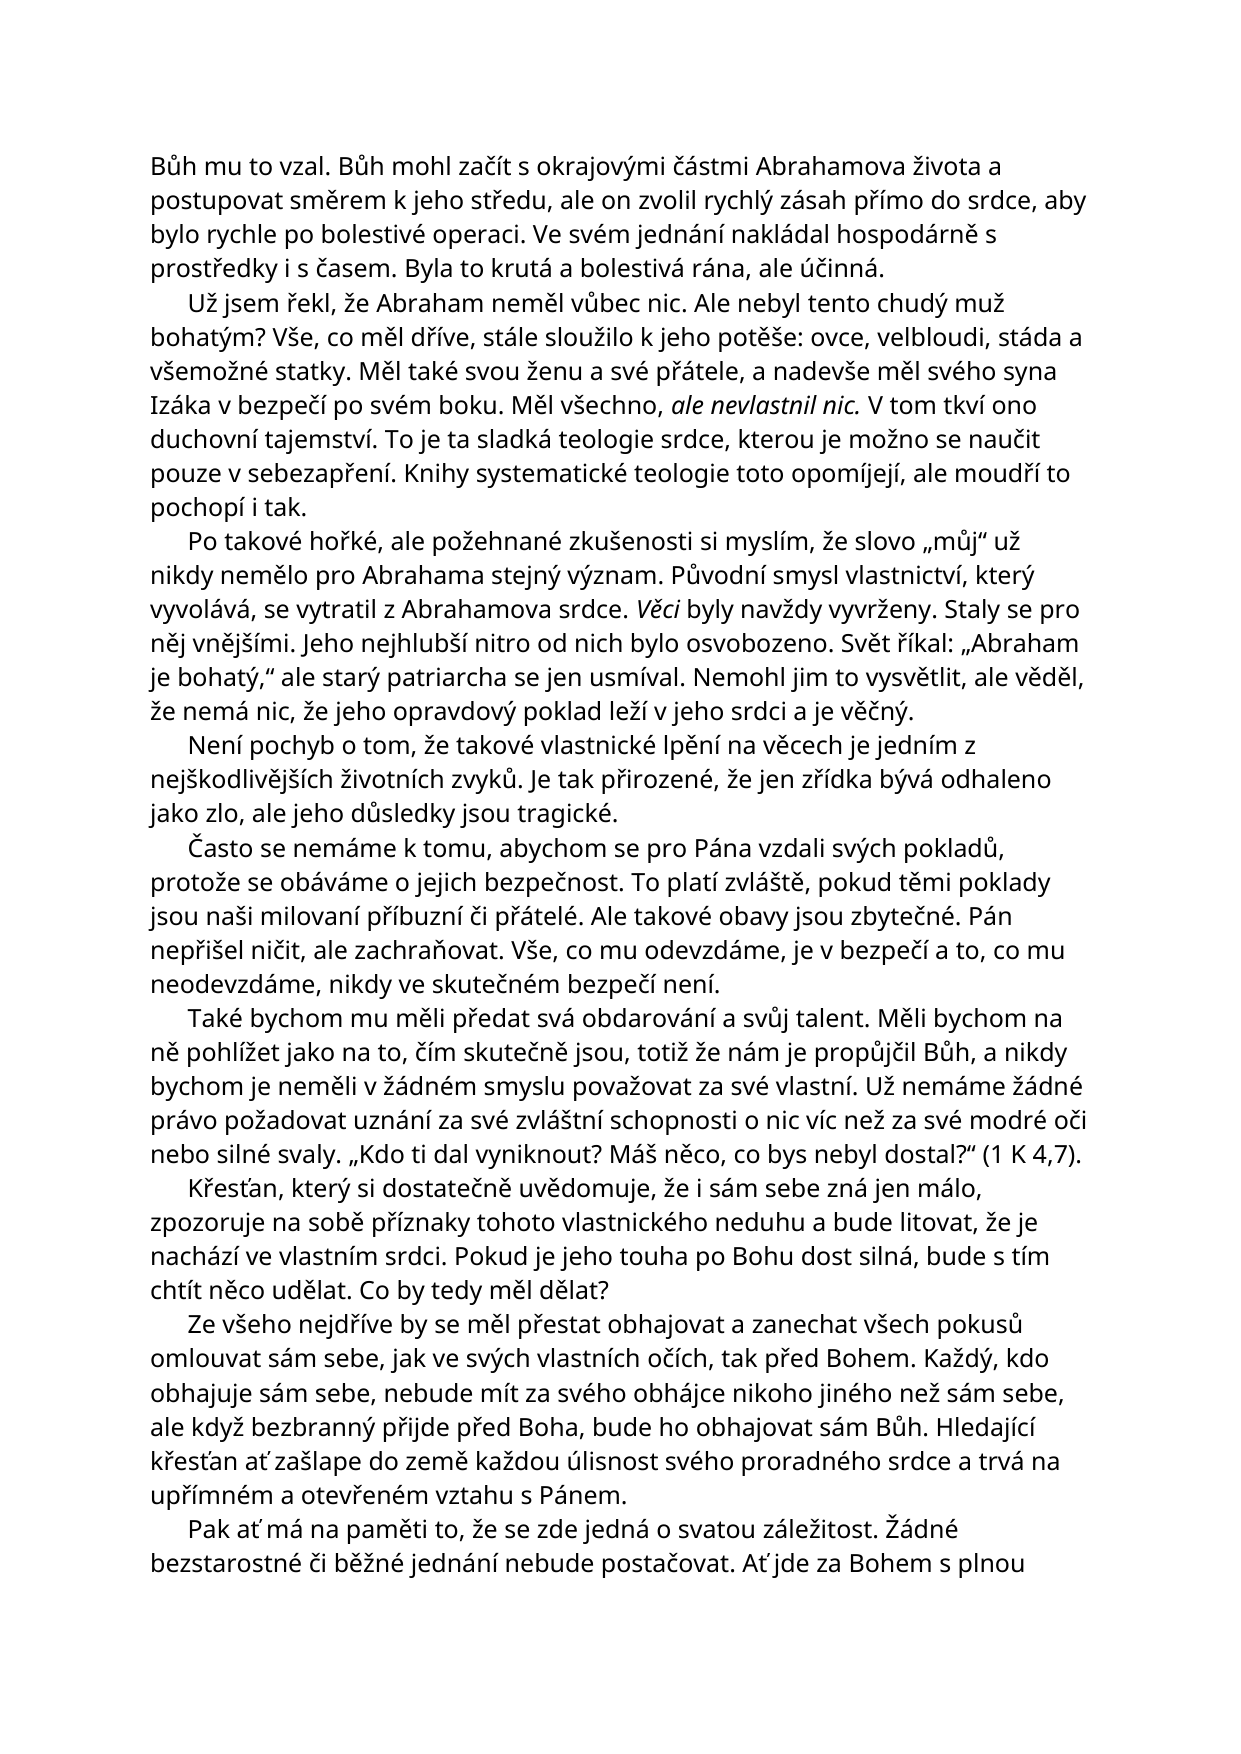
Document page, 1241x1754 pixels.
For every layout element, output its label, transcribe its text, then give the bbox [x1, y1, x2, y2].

text Také bychom mu měli předat svá obdarování a svůj talent. Měli bychom na ně pohlížet jako na to, čím skutečně jsou, totiž že nám je propůjčil Bůh, a nikdy bychom je neměli v žádném smyslu považovat za své vlastní. Už nemáme žádné právo požadovat uznání za své zvláštní schopnosti o nic víc než za své modré oči nebo silné svaly. „Kdo ti dal vyniknout? Máš něco, co bys nebyl dostal?“ (1 K 4,7). [150, 1001, 1090, 1171]
text Už jsem řekl, že Abraham neměl vůbec nic. Ale nebyl tento chudý muž bohatým? Vše, co měl dříve, stále sloužilo k jeho potěše: ovce, velbloudi, stáda a všemožné statky. Měl také svou ženu a své přátele, a nadevše měl svého syna Izáka v bezpečí po svém boku. Měl všechno, ale nevlastnil nic. V tom tkví ono duchovní tajemství. To je ta sladká teologie srdce, kterou je možno se naučit pouze v sebezapření. Knihy systematické teologie toto opomíjejí, ale moudří to pochopí i tak. [150, 285, 1090, 524]
text křesťan ať zašlape do země každou úlisnost svého proradného srdce a trvá na upřímném a otevřeném vztahu s Pánem. [150, 1443, 1090, 1511]
text Po takové hořké, ale požehnané zkušenosti si myslím, že slovo „můj“ už nikdy nemělo pro Abrahama stejný význam. Původní smysl vlastnictví, který vyvolává, se vytratil z Abrahamova srdce. Věci byly navždy vyvrženy. Staly se pro něj vnějšími. Jeho nejhlubší nitro od nich bylo osvobozeno. Svět říkal: „Abraham je bohatý,“ ale starý patriarcha se jen usmíval. Nemohl jim to vysvětlit, ale věděl, že nemá nic, že jeho opravdový poklad leží v jeho srdci a je věčný. [150, 524, 1090, 728]
text Pak ať má na paměti to, že se zde jedná o svatou záležitost. Žádné bezstarostné či běžné jednání nebude postačovat. Ať jde za Bohem s plnou [150, 1511, 1090, 1579]
text Není pochyb o tom, že takové vlastnické lpění na věcech je jedním z nejškodlivějších životních zvyků. Je tak přirozené, že jen zřídka bývá odhaleno jako zlo, ale jeho důsledky jsou tragické. [150, 728, 1090, 830]
text Ze všeho nejdříve by se měl přestat obhajovat a zanechat všech pokusů omlouvat sám sebe, jak ve svých vlastních očích, tak před Bohem. Každý, kdo obhajuje sám sebe, nebude mít za svého obhájce nikoho jiného než sám sebe, ale když bezbranný přijde před Boha, bude ho obhajovat sám Bůh. Hledající [150, 1307, 1090, 1443]
text Křesťan, který si dostatečně uvědomuje, že i sám sebe zná jen málo, zpozoruje na sobě příznaky tohoto vlastnického neduhu a bude litovat, že je nachází ve vlastním srdci. Pokud je jeho touha po Bohu dost silná, bude s tím chtít něco udělat. Co by tedy měl dělat? [150, 1171, 1090, 1307]
text Bůh mu to vzal. Bůh mohl začít s okrajovými částmi Abrahamova života a postupovat směrem k jeho středu, ale on zvolil rychlý zásah přímo do srdce, aby bylo rychle po bolestivé operaci. Ve svém jednání nakládal hospodárně s prostředky i s časem. Byla to krutá a bolestivá rána, ale účinná. [150, 149, 1090, 285]
text Často se nemáme k tomu, abychom se pro Pána vzdali svých pokladů, protože se obáváme o jejich bezpečnost. To platí zvláště, pokud těmi poklady jsou naši milovaní příbuzní či přátelé. Ale takové obavy jsou zbytečné. Pán nepřišel ničit, ale zachraňovat. Vše, co mu odevzdáme, je v bezpečí a to, co mu neodevzdáme, nikdy ve skutečném bezpečí není. [150, 830, 1090, 1001]
